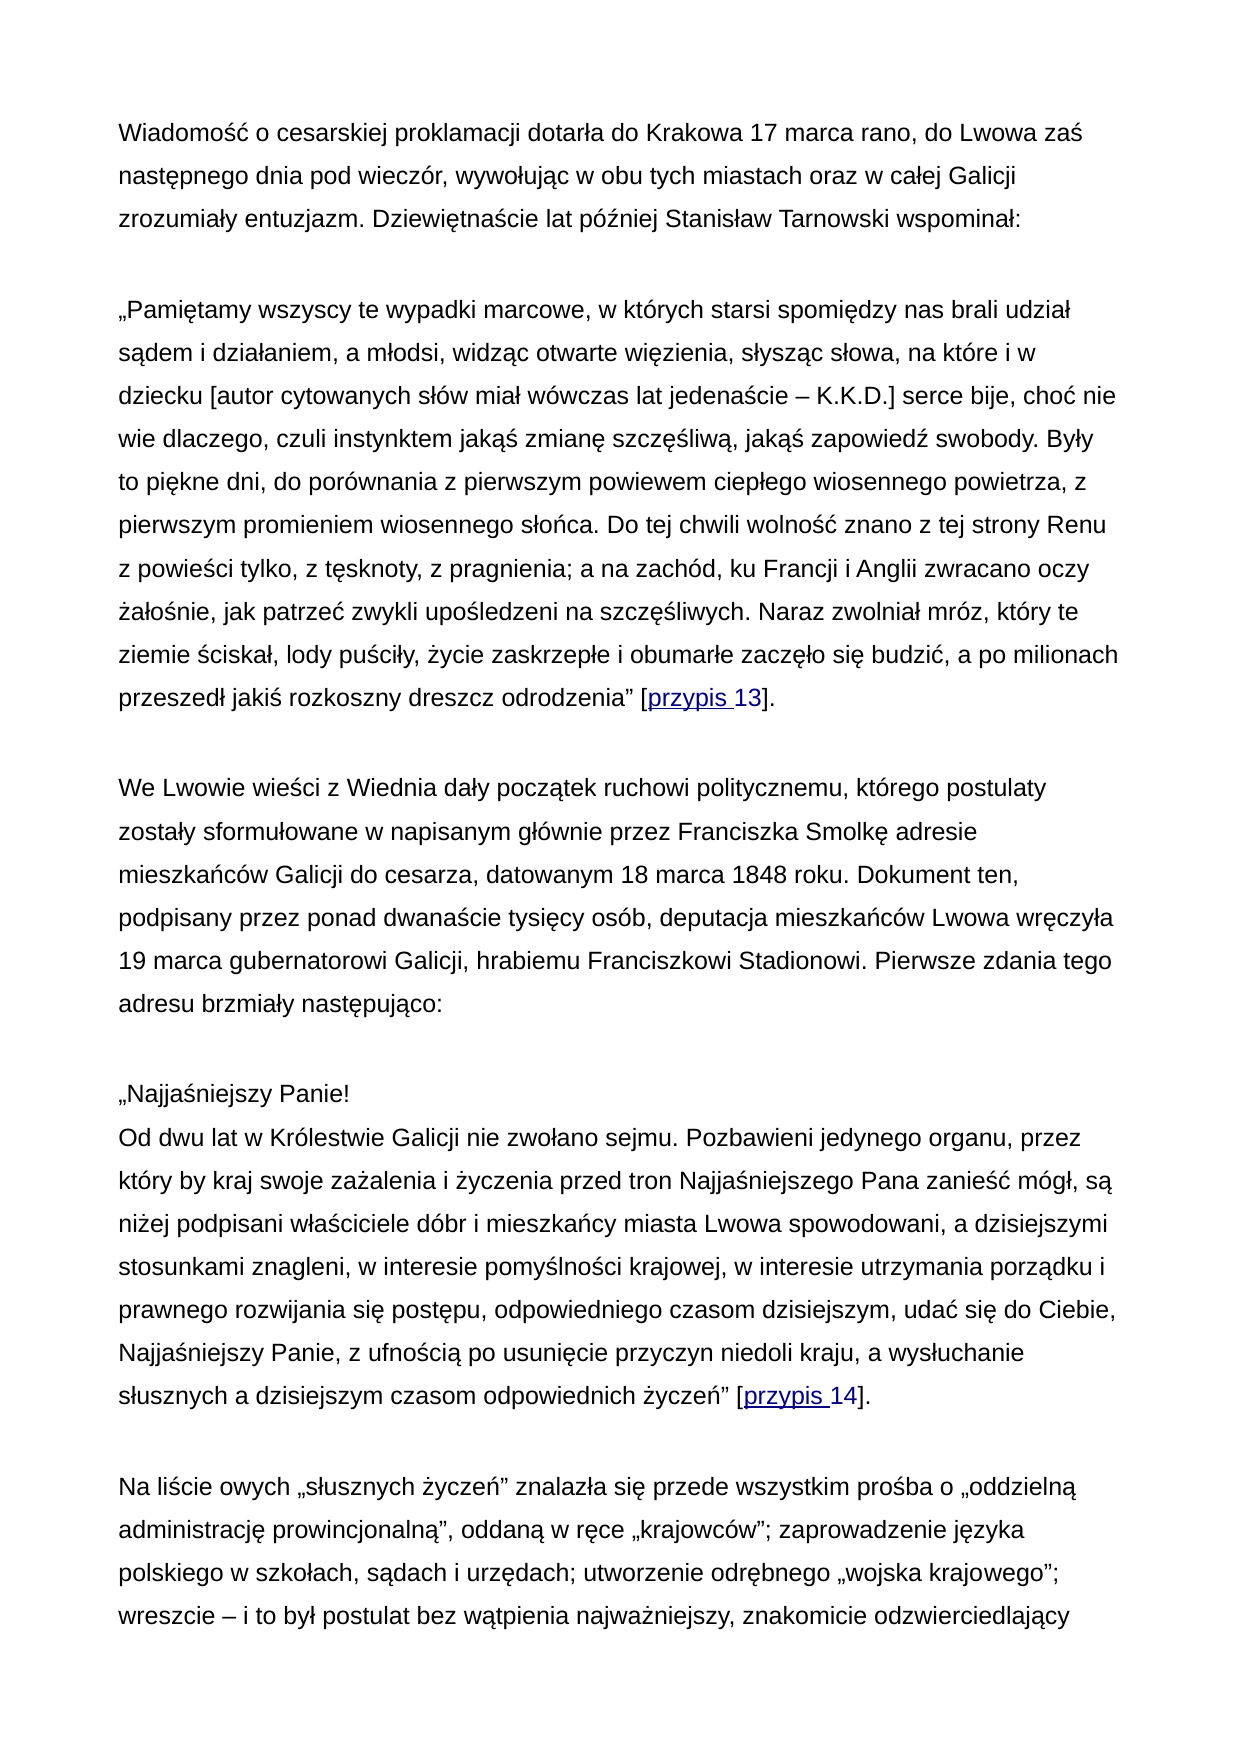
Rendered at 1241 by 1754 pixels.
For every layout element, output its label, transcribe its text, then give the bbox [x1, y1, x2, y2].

text „Pamiętamy wszyscy te wypadki marcowe, w których starsi spomiędzy nas brali udział sądem i działaniem, a młodsi, widząc otwarte więzienia, słysząc słowa, na które i w dziecku [autor cytowanych słów miał wówczas lat jedenaście – K.K.D.] serce bije, choć nie wie dlaczego, czuli instynktem jakąś zmianę szczęśliwą, jakąś zapowiedź swobody. Były to piękne dni, do porównania z pierwszym powiewem ciepłego wiosennego powietrza, z pierwszym promieniem wiosennego słońca. Do tej chwili wolność znano z tej strony Renu z powieści tylko, z tęsknoty, z pragnienia; a na zachód, ku Francji i Anglii zwracano oczy żałośnie, jak patrzeć zwykli upośledzeni na szczęśliwych. Naraz zwolniał mróz, który te ziemie ściskał, lody puściły, życie zaskrzepłe i obumarłe zaczęło się budzić, a po milionach przeszedł jakiś rozkoszny dreszcz odrodzenia” [przypis 13]. [118, 295, 1122, 712]
text Na liście owych „słusznych życzeń” znalazła się przede wszystkim prośba o „oddzielną administrację prowincjonalną”, oddaną w ręce „krajowców”; zaprowadzenie języka polskiego w szkołach, sądach i urzędach; utworzenie odrębnego „wojska krajowego”; wreszcie – i to był postulat bez wątpienia najważniejszy, znakomicie odzwierciedlający [118, 1472, 1122, 1630]
text We Lwowie wieści z Wiednia dały początek ruchowi politycznemu, którego postulaty zostały sformułowane w napisanym głównie przez Franciszka Smolkę adresie mieszkańców Galicji do cesarza, datowanym 18 marca 1848 roku. Dokument ten, podpisany przez ponad dwanaście tysięcy osób, deputacja mieszkańców Lwowa wręczyła 19 marca gubernatorowi Galicji, hrabiemu Franciszkowi Stadionowi. Pierwsze zdania tego adresu brzmiały następująco: [118, 773, 1122, 1018]
text „Najjaśniejszy Panie! [118, 1079, 1122, 1108]
text Od dwu lat w Królestwie Galicji nie zwołano sejmu. Pozbawieni jedynego organu, przez który by kraj swoje zażalenia i życzenia przed tron Najjaśniejszego Pana zanieść mógł, są niżej podpisani właściciele dóbr i mieszkańcy miasta Lwowa spowodowani, a dzisiejszymi stosunkami znagleni, w interesie pomyślności krajowej, w interesie utrzymania porządku i prawnego rozwijania się postępu, odpowiedniego czasom dzisiejszym, udać się do Ciebie, Najjaśniejszy Panie, z ufnością po usunięcie przyczyn niedoli kraju, a wysłuchanie słusznych a dzisiejszym czasom odpowiednich życzeń” [przypis 14]. [118, 1122, 1122, 1410]
text Wiadomość o cesarskiej proklamacji dotarła do Krakowa 17 marca rano, do Lwowa zaś następnego dnia pod wieczór, wywołując w obu tych miastach oraz w całej Galicji zrozumiały entuzjazm. Dziewiętnaście lat później Stanisław Tarnowski wspominał: [118, 118, 1122, 233]
